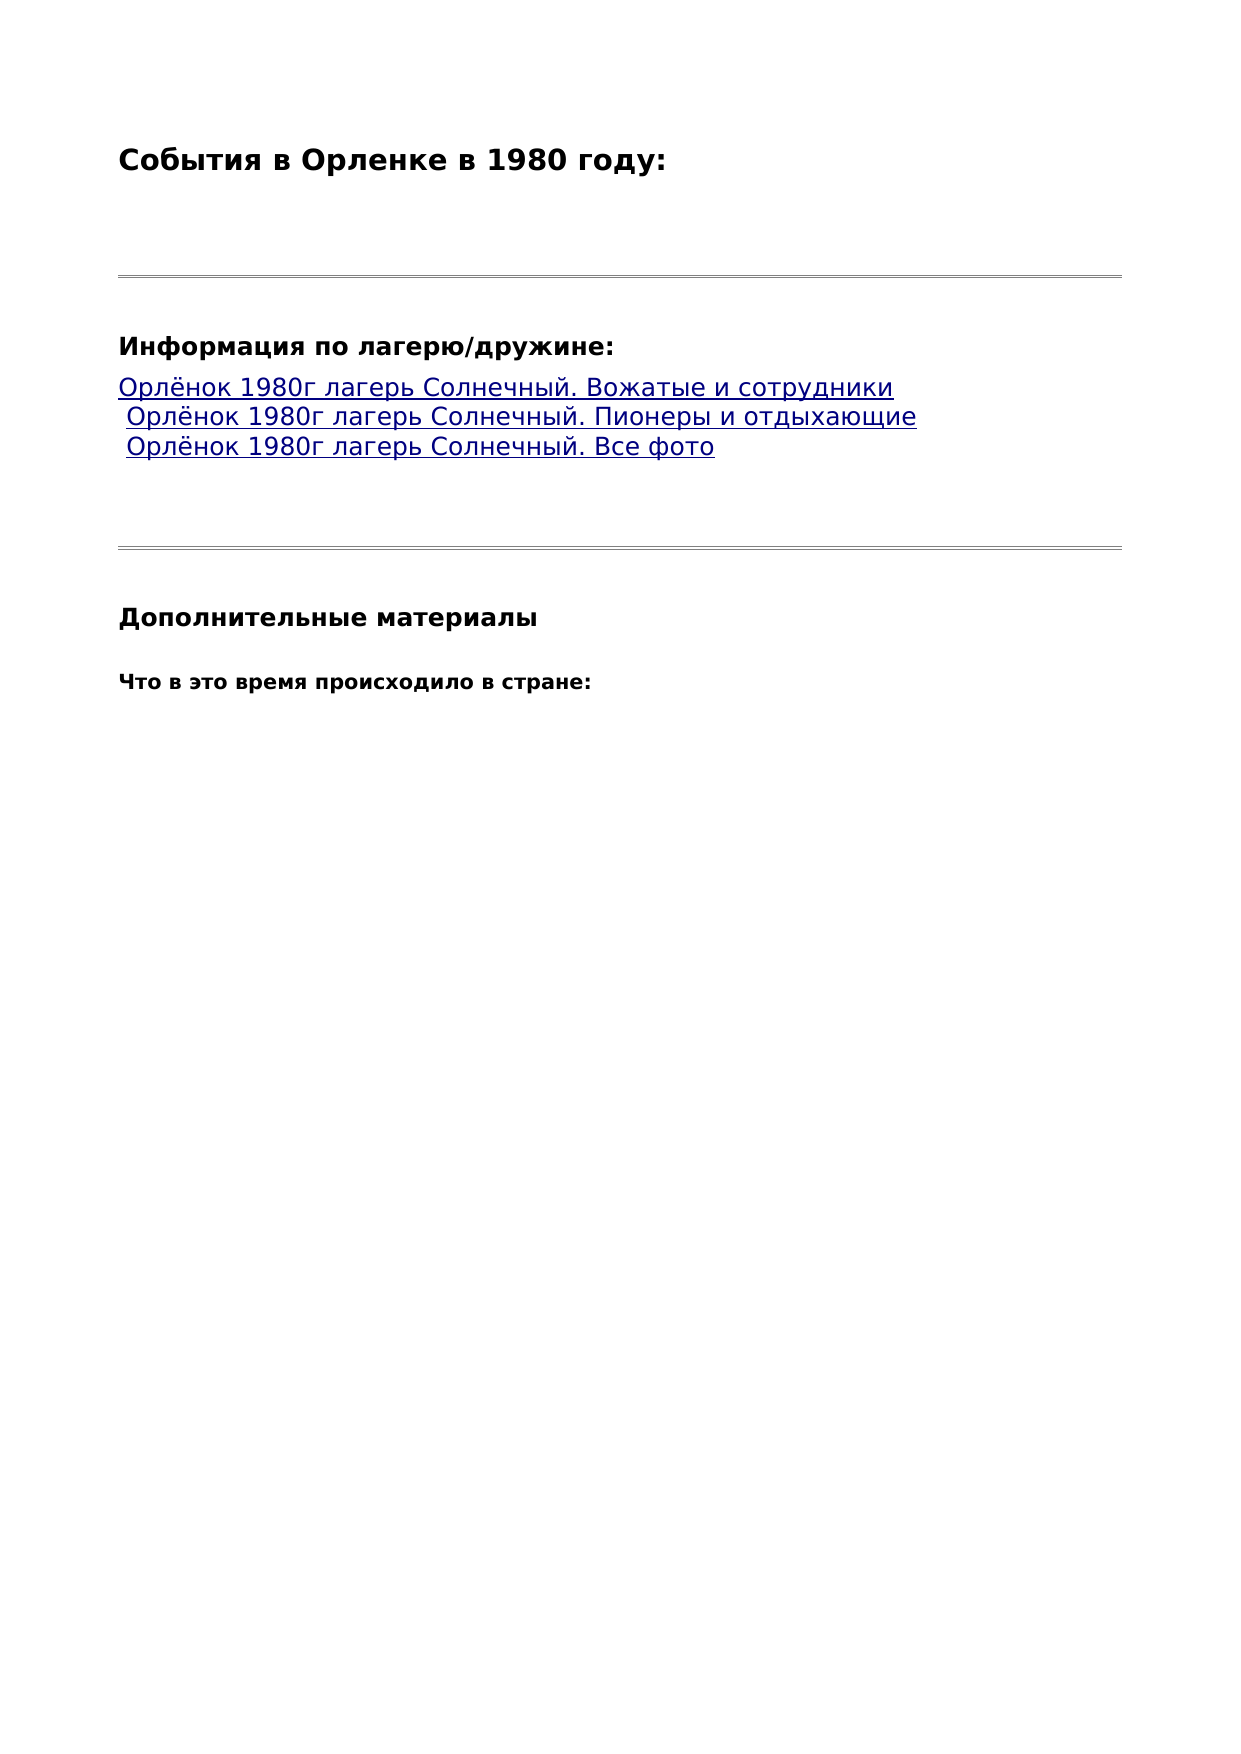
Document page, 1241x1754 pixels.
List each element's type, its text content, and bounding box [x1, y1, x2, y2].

subtitle Что в это время происходило в стране: [118, 670, 1122, 694]
text Орлёнок 1980г лагерь Солнечный. Вожатые и сотрудники Орлёнок 1980г лагерь Солнечный. Пионеры и отдыхающие Орлёнок 1980г лагерь Солнечный. Все фото [118, 373, 1122, 519]
subtitle Информация по лагерю/дружине: [118, 332, 1122, 361]
subtitle События в Орленке в 1980 году: [118, 143, 1122, 177]
subtitle Дополнительные материалы [118, 603, 1122, 632]
